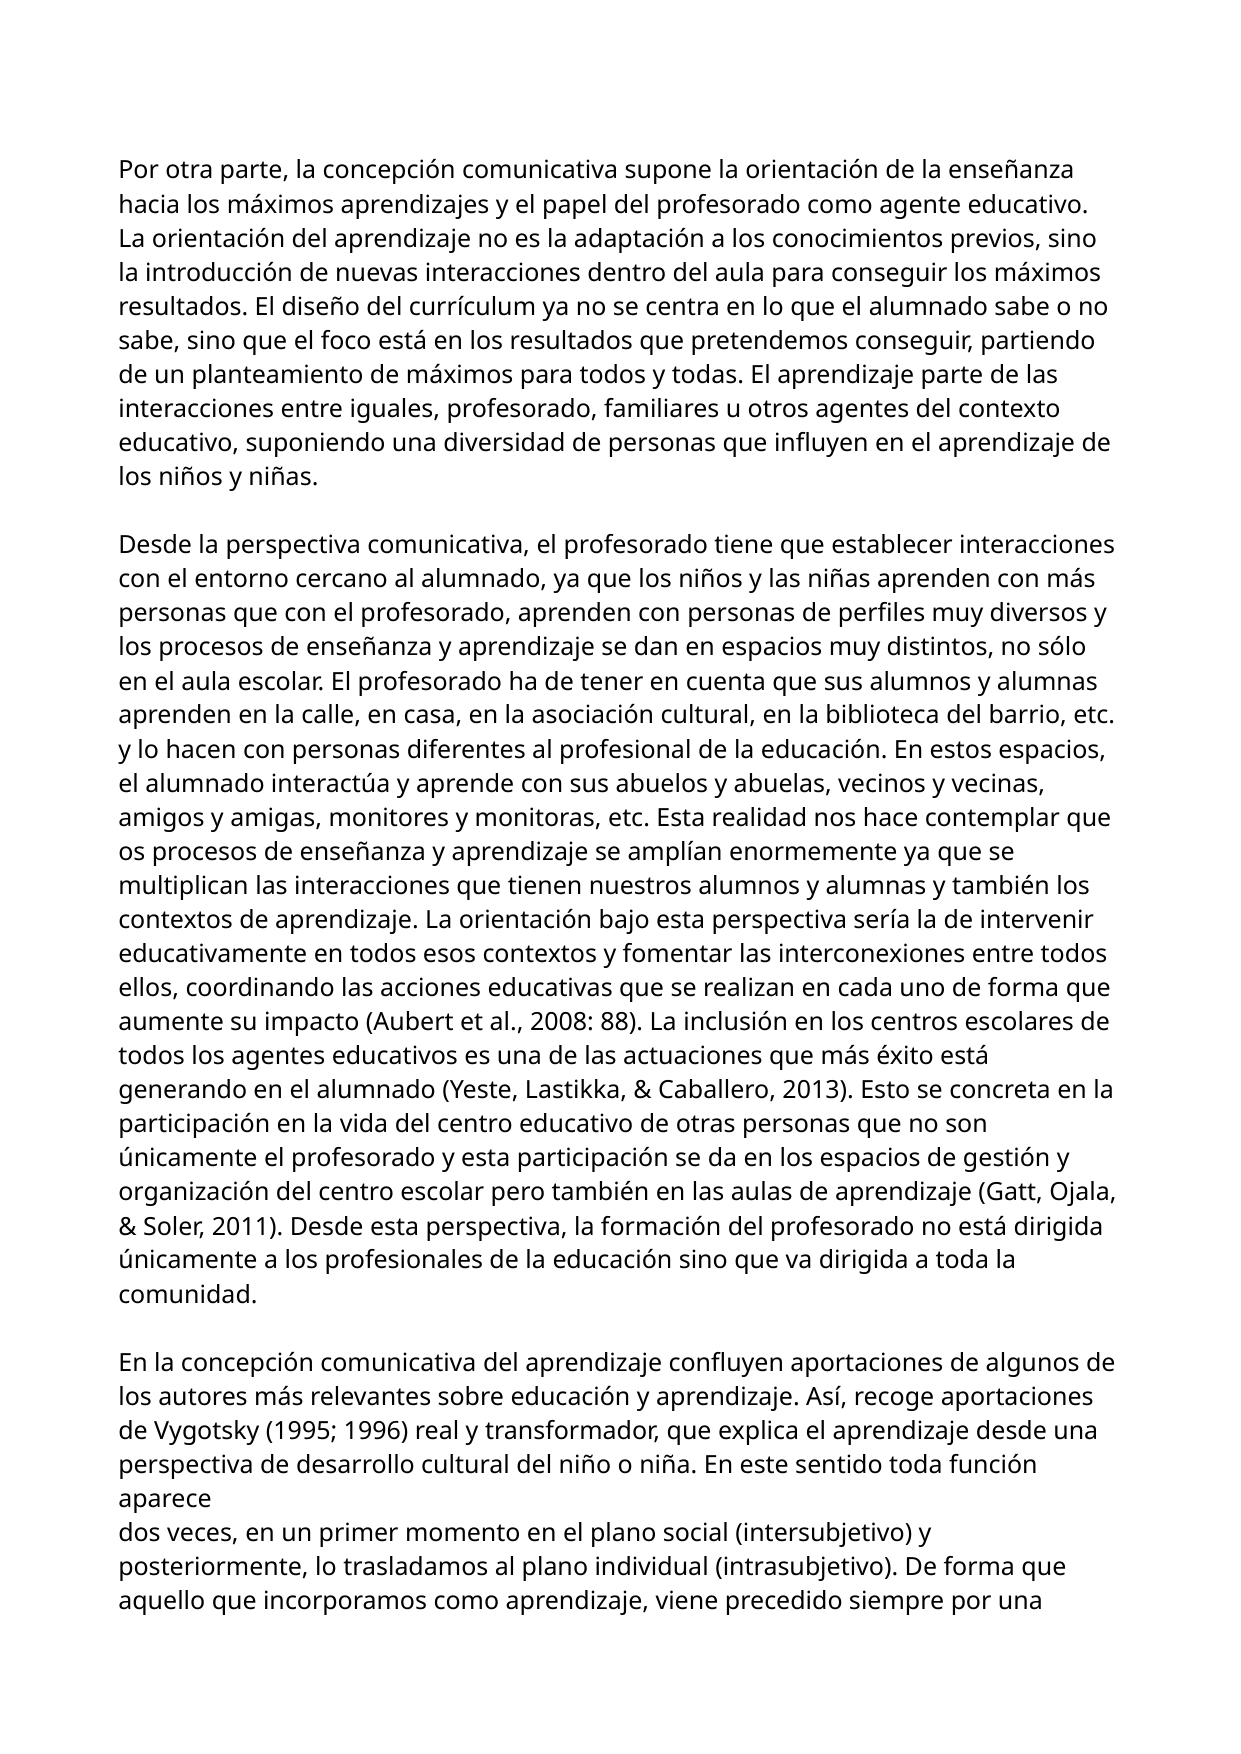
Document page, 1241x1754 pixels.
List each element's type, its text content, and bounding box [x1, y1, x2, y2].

text Desde la perspectiva comunicativa, el profesorado tiene que establecer interacciones con el entorno cercano al alumnado, ya que los niños y las niñas aprenden con más personas que con el profesorado, aprenden con personas de perfiles muy diversos y los procesos de enseñanza y aprendizaje se dan en espacios muy distintos, no sólo en el aula escolar. El profesorado ha de tener en cuenta que sus alumnos y alumnas aprenden en la calle, en casa, en la asociación cultural, en la biblioteca del barrio, etc. y lo hacen con personas diferentes al profesional de la educación. En estos espacios, el alumnado interactúa y aprende con sus abuelos y abuelas, vecinos y vecinas, amigos y amigas, monitores y monitoras, etc. Esta realidad nos hace contemplar que os procesos de enseñanza y aprendizaje se amplían enormemente ya que se multiplican las interacciones que tienen nuestros alumnos y alumnas y también los contextos de aprendizaje. La orientación bajo esta perspectiva sería la de intervenir educativamente en todos esos contextos y fomentar las interconexiones entre todos ellos, coordinando las acciones educativas que se realizan en cada uno de forma que aumente su impacto (Aubert et al., 2008: 88). La inclusión en los centros escolares de todos los agentes educativos es una de las actuaciones que más éxito está generando en el alumnado (Yeste, Lastikka, & Caballero, 2013). Esto se concreta en la participación en la vida del centro educativo de otras personas que no son únicamente el profesorado y esta participación se da en los espacios de gestión y organización del centro escolar pero también en las aulas de aprendizaje (Gatt, Ojala, & Soler, 2011). Desde esta perspectiva, la formación del profesorado no está dirigida únicamente a los profesionales de la educación sino que va dirigida a toda la comunidad. [118, 527, 1122, 1310]
text perspectiva de desarrollo cultural del niño o niña. En este sentido toda función aparece [118, 1447, 1122, 1515]
text Por otra parte, la concepción comunicativa supone la orientación de la enseñanza hacia los máximos aprendizajes y el papel del profesorado como agente educativo. La orientación del aprendizaje no es la adaptación a los conocimientos previos, sino la introducción de nuevas interacciones dentro del aula para conseguir los máximos resultados. El diseño del currículum ya no se centra en lo que el alumnado sabe o no sabe, sino que el foco está en los resultados que pretendemos conseguir, partiendo de un planteamiento de máximos para todos y todas. El aprendizaje parte de las interacciones entre iguales, profesorado, familiares u otros agentes del contexto educativo, suponiendo una diversidad de personas que influyen en el aprendizaje de los niños y niñas. [118, 152, 1122, 493]
text dos veces, en un primer momento en el plano social (intersubjetivo) y posteriormente, lo trasladamos al plano individual (intrasubjetivo). De forma que aquello que incorporamos como aprendizaje, viene precedido siempre por una [118, 1515, 1122, 1617]
text de Vygotsky (1995; 1996) real y transformador, que explica el aprendizaje desde una [118, 1412, 1122, 1447]
text En la concepción comunicativa del aprendizaje confluyen aportaciones de algunos de [118, 1344, 1122, 1378]
text los autores más relevantes sobre educación y aprendizaje. Así, recoge aportaciones [118, 1378, 1122, 1412]
